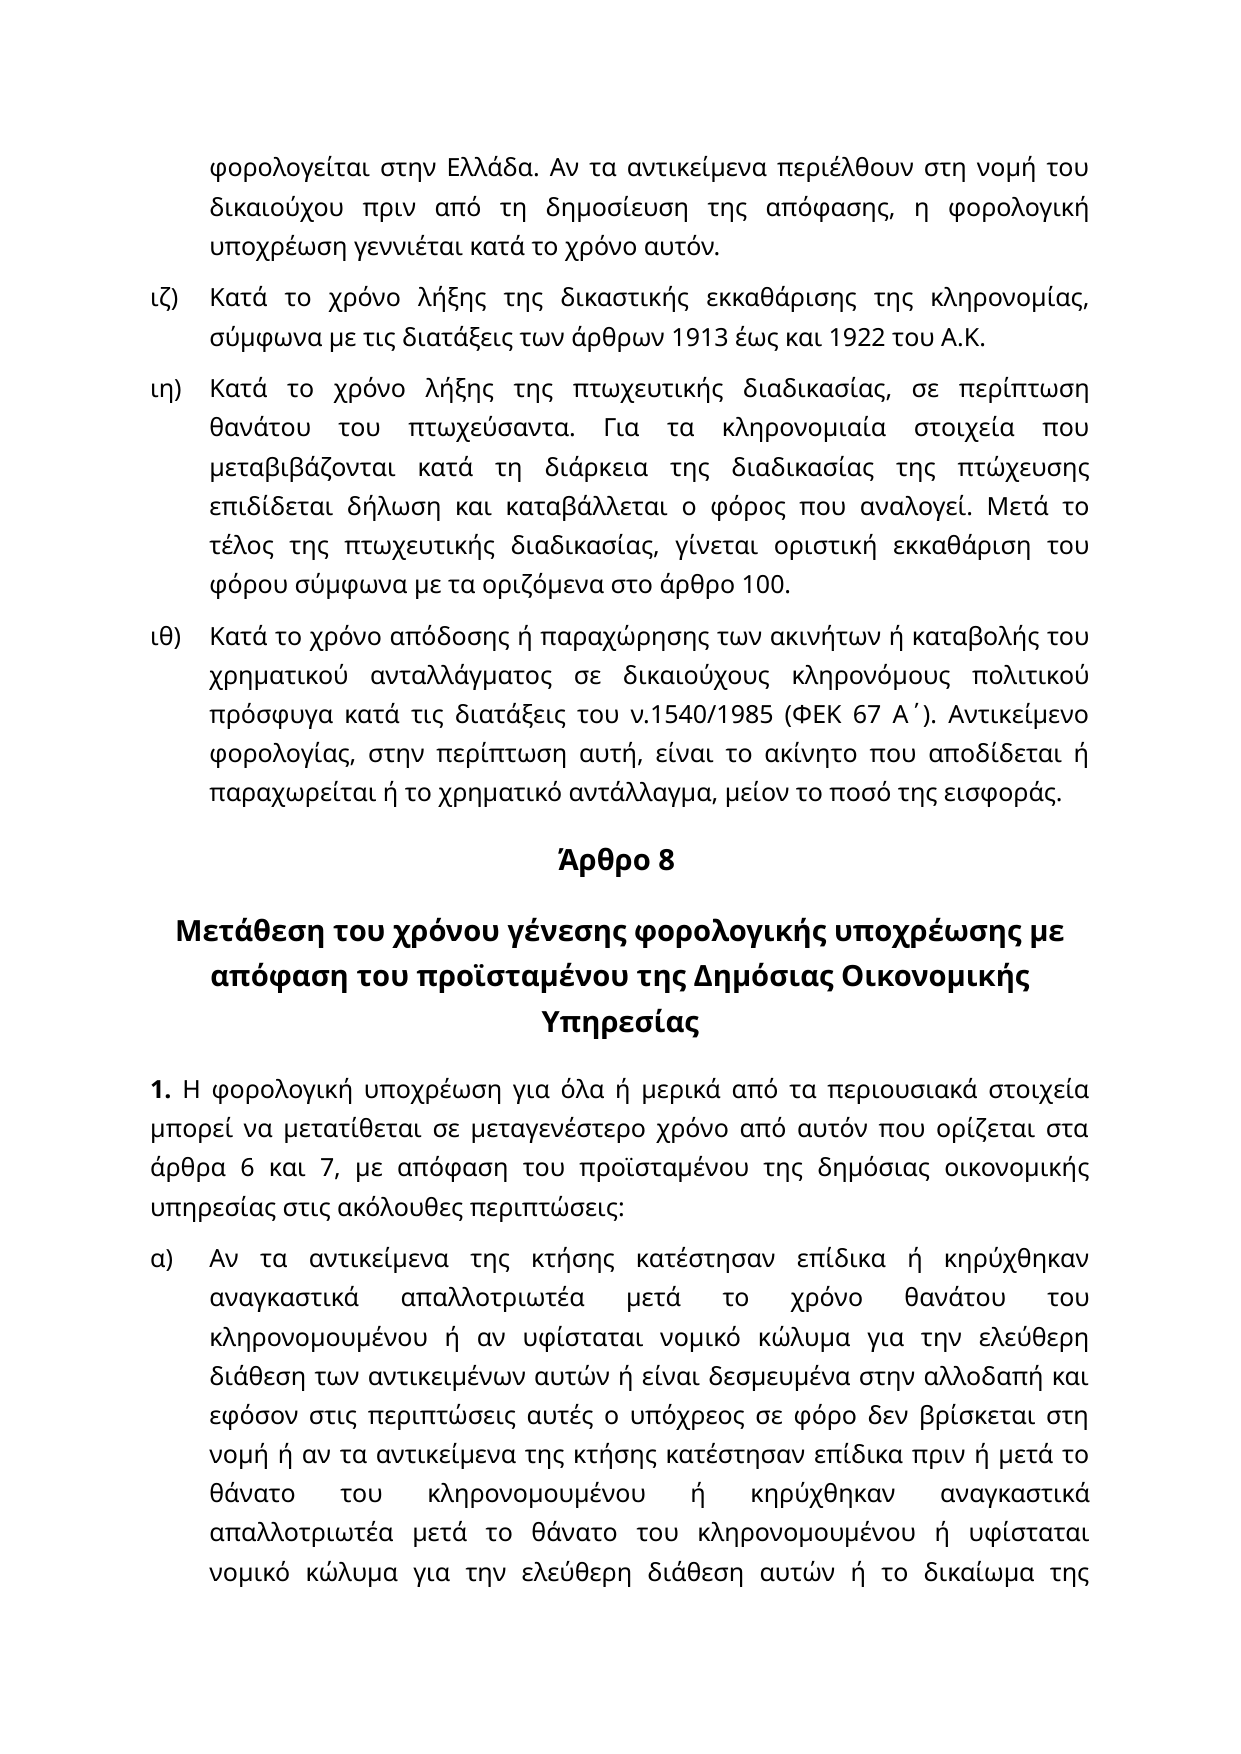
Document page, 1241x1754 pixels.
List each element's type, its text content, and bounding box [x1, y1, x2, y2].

list α) Αν τα αντικείμενα της κτήσης κατέστησαν επίδικα ή κηρύχθηκαν αναγκαστικά απαλλοτριωτέα μετά το χρόνο θανάτου του κληρονομουμένου ή αν υφίσταται νομικό κώλυμα για την ελεύθερη διάθεση των αντικειμένων αυτών ή είναι δεσμευμένα στην αλλοδαπή και εφόσον στις περιπτώσεις αυτές ο υπόχρεος σε φόρο δεν βρίσκεται στη νομή ή αν τα αντικείμενα της κτήσης κατέστησαν επίδικα πριν ή μετά το θάνατο του κληρονομουμένου ή κηρύχθηκαν αναγκαστικά απαλλοτριωτέα μετά το θάνατο του κληρονομουμένου ή υφίσταται νομικό κώλυμα για την ελεύθερη διάθεση αυτών ή το δικαίωμα της [150, 1241, 1090, 1588]
subtitle Μετάθεση του χρόνου γένεσης φορολογικής υποχρέωσης με απόφαση του προϊσταμένου της Δημόσιας Οικονομικής Υπηρεσίας [150, 910, 1090, 1041]
list ιη) Κατά το χρόνο λήξης της πτωχευτικής διαδικασίας, σε περίπτωση θανάτου του πτωχεύσαντα. Για τα κληρονομιαία στοιχεία που μεταβιβάζονται κατά τη διάρκεια της διαδικασίας της πτώχευσης επιδίδεται δήλωση και καταβάλλεται ο φόρος που αναλογεί. Μετά το τέλος της πτωχευτικής διαδικασίας, γίνεται οριστική εκκαθάριση του φόρου σύμφωνα με τα οριζόμενα στο άρθρο 100. [150, 371, 1090, 601]
subtitle Άρθρο 8 [150, 839, 1090, 879]
list ιθ) Κατά το χρόνο απόδοσης ή παραχώρησης των ακινήτων ή καταβολής του χρηματικού ανταλλάγματος σε δικαιούχους κληρονόμους πολιτικού πρόσφυγα κατά τις διατάξεις του ν.1540/1985 (ΦΕΚ 67 Α΄). Αντικείμενο φορολογίας, στην περίπτωση αυτή, είναι το ακίνητο που αποδίδεται ή παραχωρείται ή το χρηματικό αντάλλαγμα, μείον το ποσό της εισφοράς. [150, 618, 1090, 809]
list ιζ) Κατά το χρόνο λήξης της δικαστικής εκκαθάρισης της κληρονομίας, σύμφωνα με τις διατάξεις των άρθρων 1913 έως και 1922 του Α.Κ. [150, 280, 1090, 353]
list φορολογείται στην Ελλάδα. Αν τα αντικείμενα περιέλθουν στη νομή του δικαιούχου πριν από τη δημοσίευση της απόφασης, η φορολογική υποχρέωση γεννιέται κατά το χρόνο αυτόν. [150, 150, 1090, 262]
text 1. Η φορολογική υποχρέωση για όλα ή μερικά από τα περιουσιακά στοιχεία μπορεί να μετατίθεται σε μεταγενέστερο χρόνο από αυτόν που ορίζεται στα άρθρα 6 και 7, με απόφαση του προϊσταμένου της δημόσιας οικονομικής υπηρεσίας στις ακόλουθες περιπτώσεις: [150, 1072, 1090, 1223]
